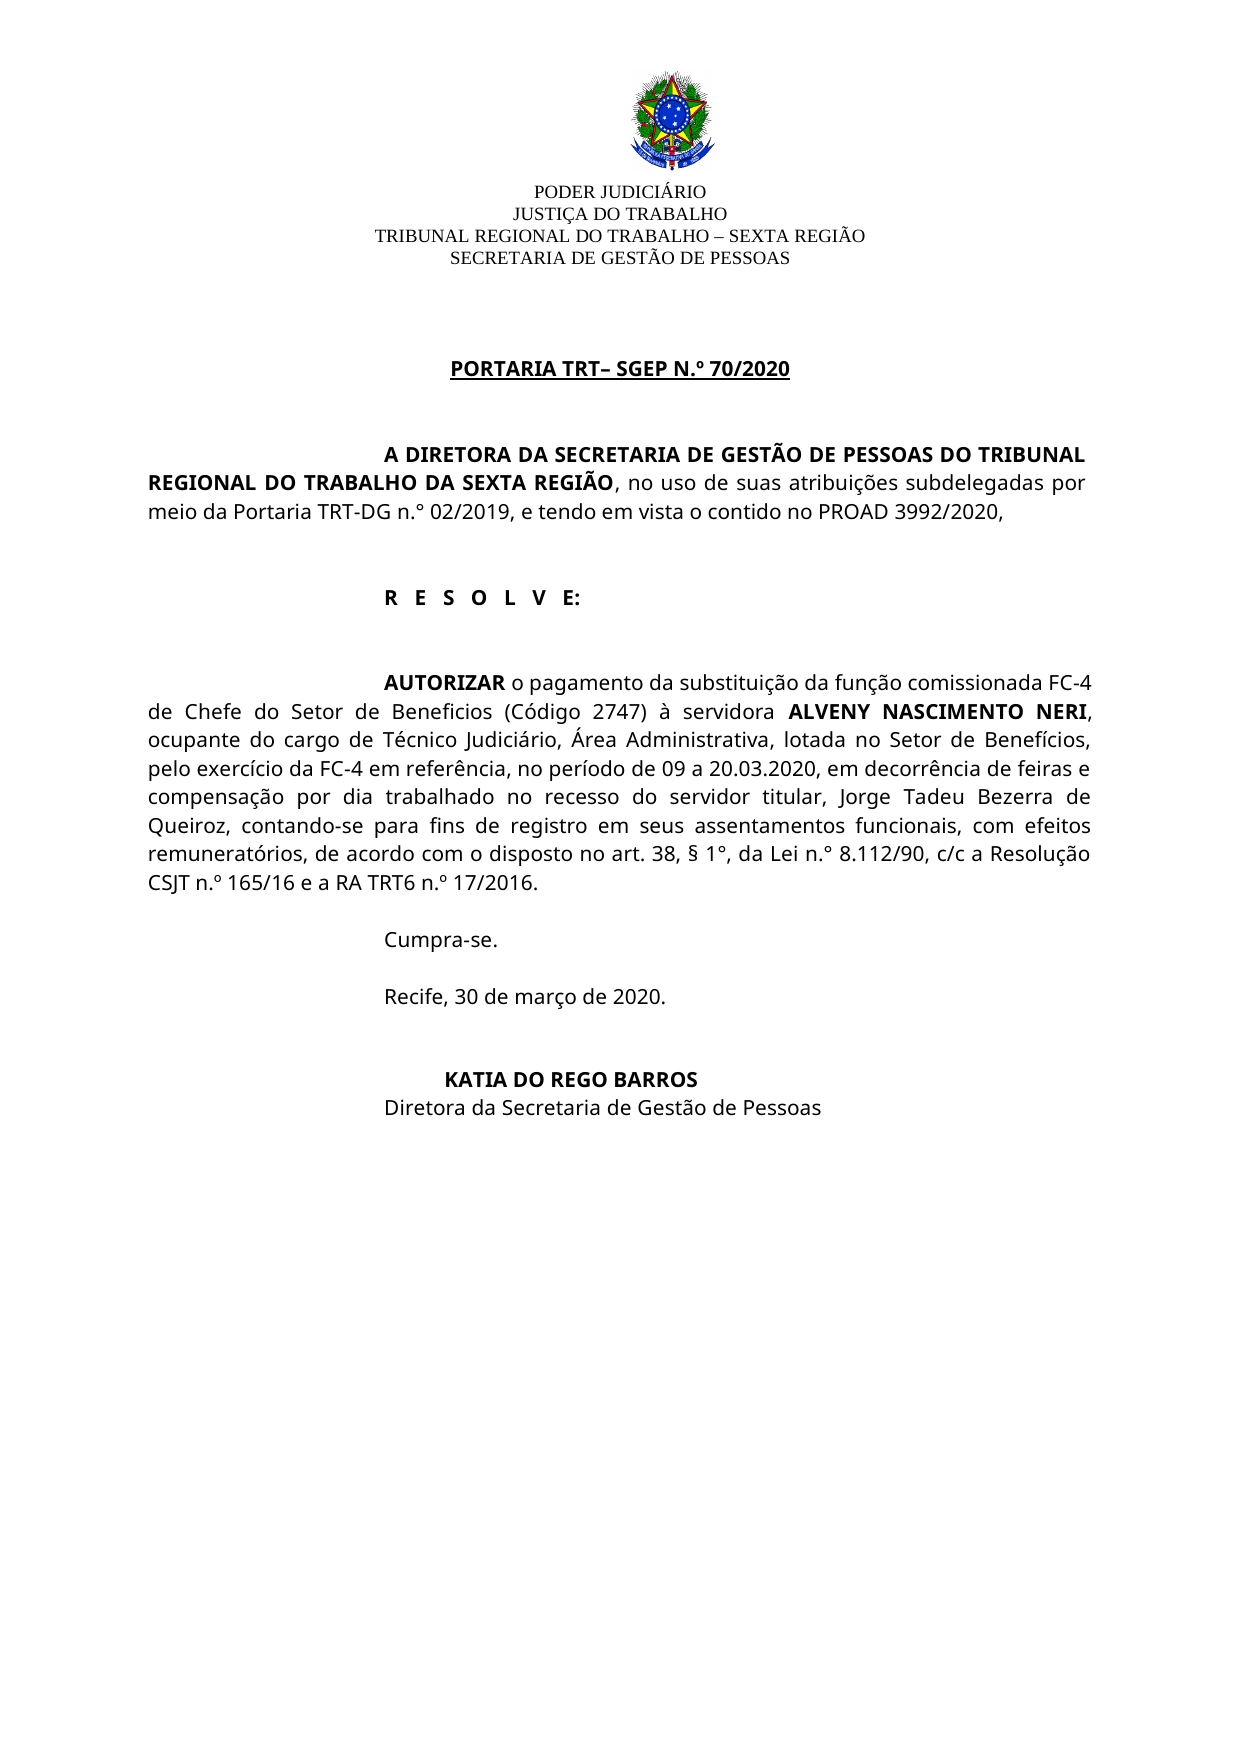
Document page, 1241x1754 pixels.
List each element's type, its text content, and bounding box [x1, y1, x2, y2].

picture [626, 68, 717, 172]
text TRIBUNAL REGIONAL DO TRABALHO – SEXTA REGIÃO [148, 224, 1092, 246]
text Diretora da Secretaria de Gestão de Pessoas [148, 1093, 1092, 1122]
text A DIRETORA DA SECRETARIA DE GESTÃO DE PESSOAS DO TRIBUNAL REGIONAL DO TRABALHO DA SEXTA REGIÃO, no uso de suas atribuições subdelegadas por meio da Portaria TRT-DG n.° 02/2019, e tendo em vista o contido no PROAD 3992/2020, [148, 440, 1087, 525]
text KATIA DO REGO BARROS [148, 1065, 1092, 1093]
text PORTARIA TRT– SGEP N.º 70/2020 [148, 354, 1092, 383]
text R E S O L V E: [148, 582, 1087, 611]
text SECRETARIA DE GESTÃO DE PESSOAS [148, 246, 1092, 268]
text Cumpra-se. [148, 925, 1092, 953]
text PODER JUDICIÁRIO [148, 180, 1092, 202]
text JUSTIÇA DO TRABALHO [148, 202, 1092, 224]
text Recife, 30 de março de 2020. [148, 982, 1092, 1011]
text AUTORIZAR o pagamento da substituição da função comissionada FC-4 de Chefe do Setor de Beneficios (Código 2747) à servidora ALVENY NASCIMENTO NERI, ocupante do cargo de Técnico Judiciário, Área Administrativa, lotada no Setor de Benefícios, pelo exercício da FC-4 em referência, no período de 09 a 20.03.2020, em decorrência de feiras e compensação por dia trabalhado no recesso do servidor titular, Jorge Tadeu Bezerra de Queiroz, contando-se para fins de registro em seus assentamentos funcionais, com efeitos remuneratórios, de acordo com o disposto no art. 38, § 1°, da Lei n.° 8.112/90, c/c a Resolução CSJT n.º 165/16 e a RA TRT6 n.º 17/2016. [148, 668, 1092, 896]
